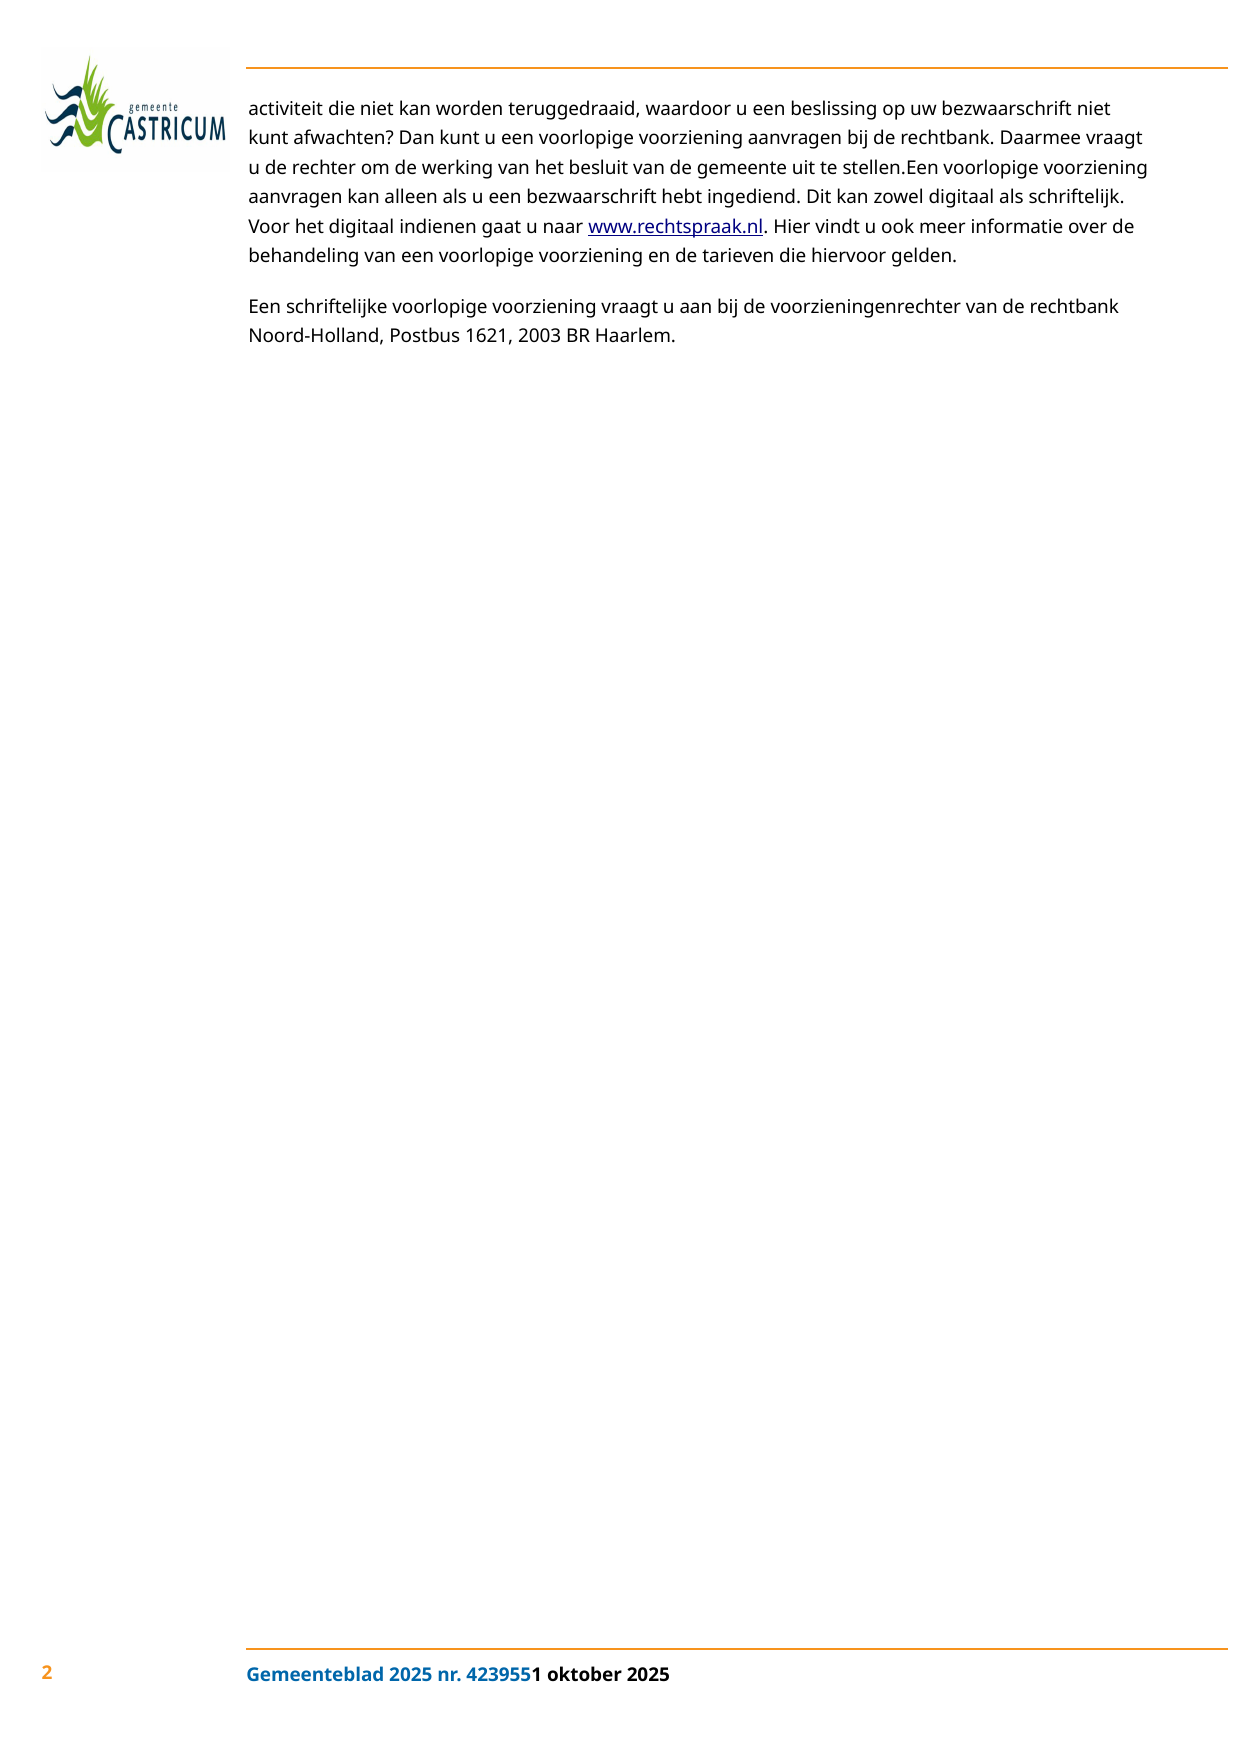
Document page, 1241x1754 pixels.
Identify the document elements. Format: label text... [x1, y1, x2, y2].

picture [41, 47, 231, 172]
text Een schriftelijke voorlopige voorziening vraagt u aan bij de voorzieningenrechter van de rechtbank Noord-Holland, Postbus 1621, 2003 BR Haarlem. [248, 293, 1152, 348]
text activiteit die niet kan worden teruggedraaid, waardoor u een beslissing op uw bezwaarschrift niet kunt afwachten? Dan kunt u een voorlopige voorziening aanvragen bij de rechtbank. Daarmee vraagt u de rechter om de werking van het besluit van de gemeente uit te stellen.Een voorlopige voorziening aanvragen kan alleen als u een bezwaarschrift hebt ingediend. Dit kan zowel digitaal als schriftelijk. Voor het digitaal indienen gaat u naar www.rechtspraak.nl. Hier vindt u ook meer informatie over de behandeling van een voorlopige voorziening en de tarieven die hiervoor gelden. [248, 95, 1152, 268]
